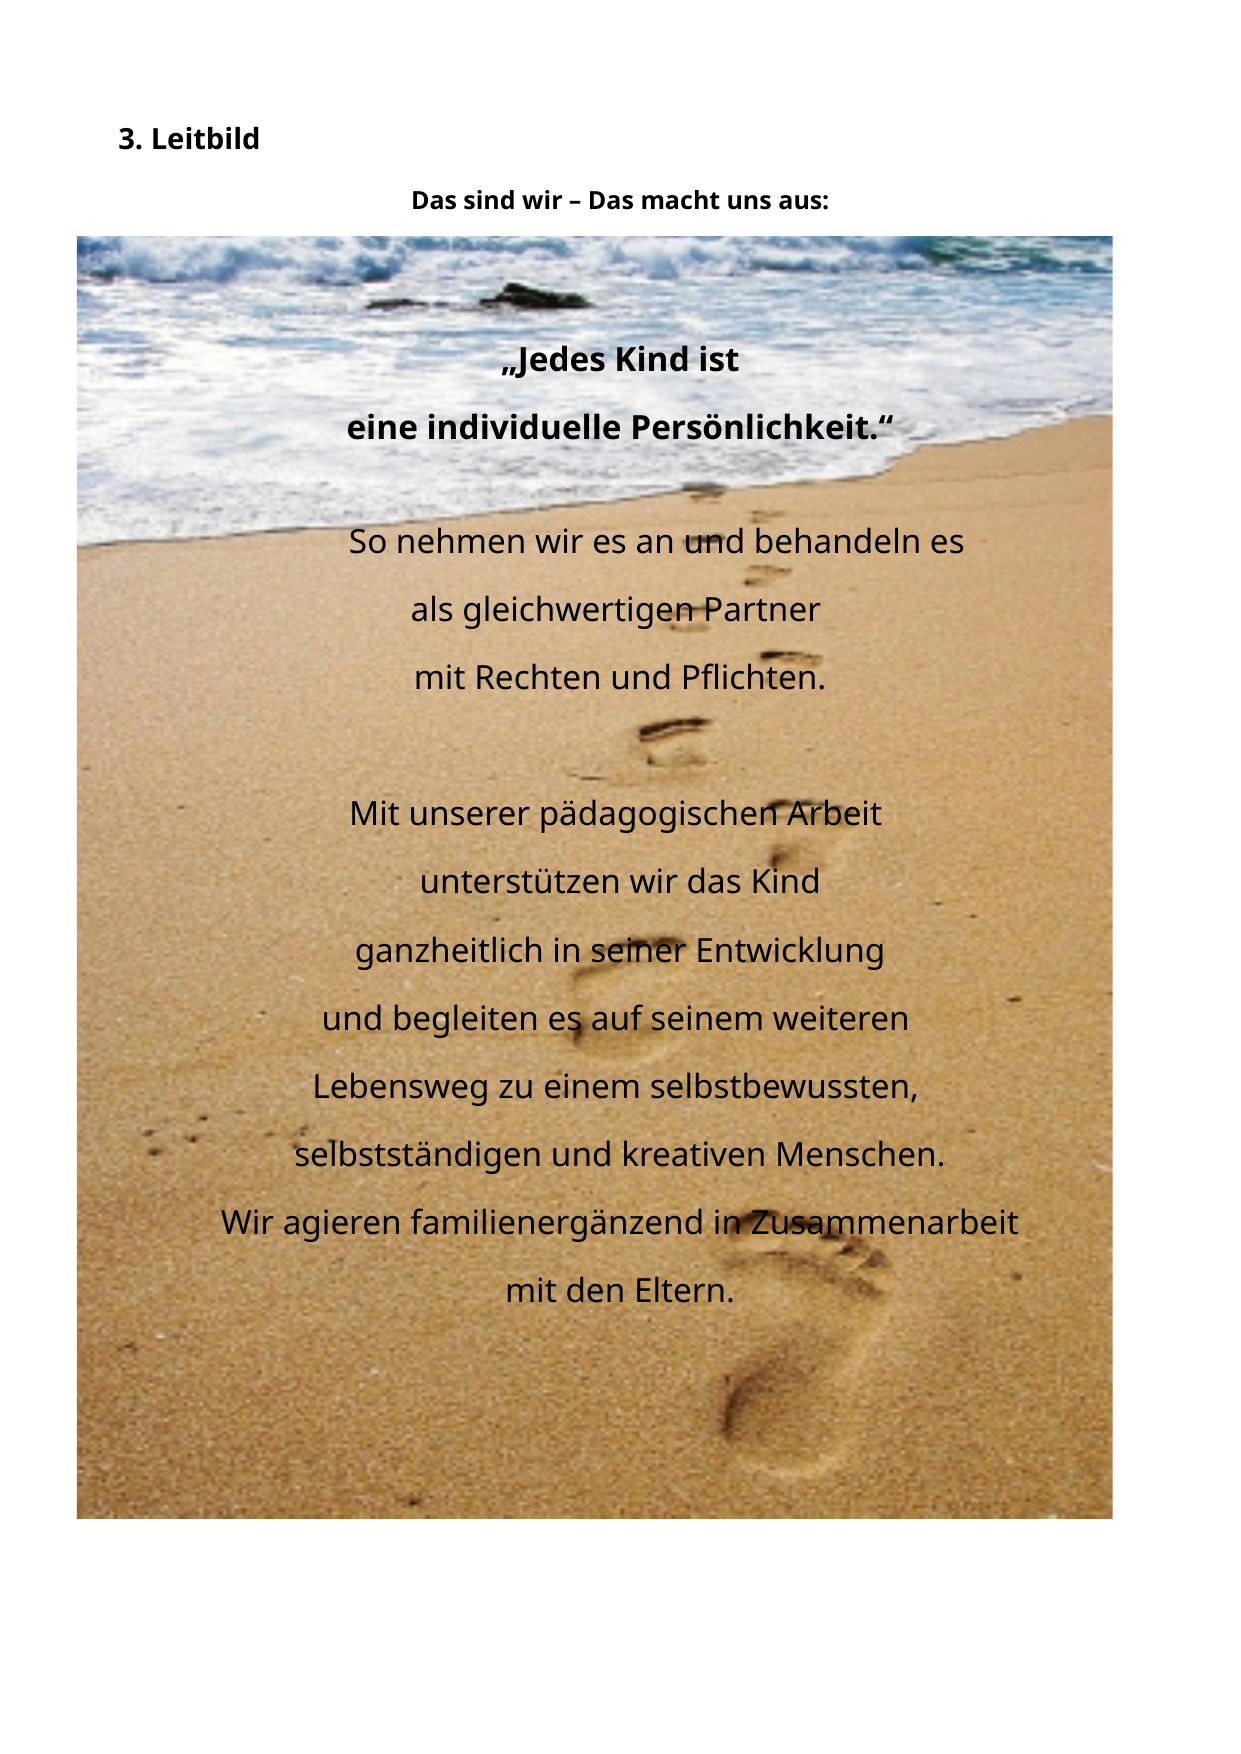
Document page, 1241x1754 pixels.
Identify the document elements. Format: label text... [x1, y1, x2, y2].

subtitle 3. Leitbild [118, 118, 1122, 158]
text Das sind wir – Das macht uns aus: [118, 183, 1122, 217]
picture [76, 236, 1113, 1519]
text „Jedes Kind ist [1113, 336, 1122, 381]
text mit den Eltern. [1113, 1267, 1122, 1312]
